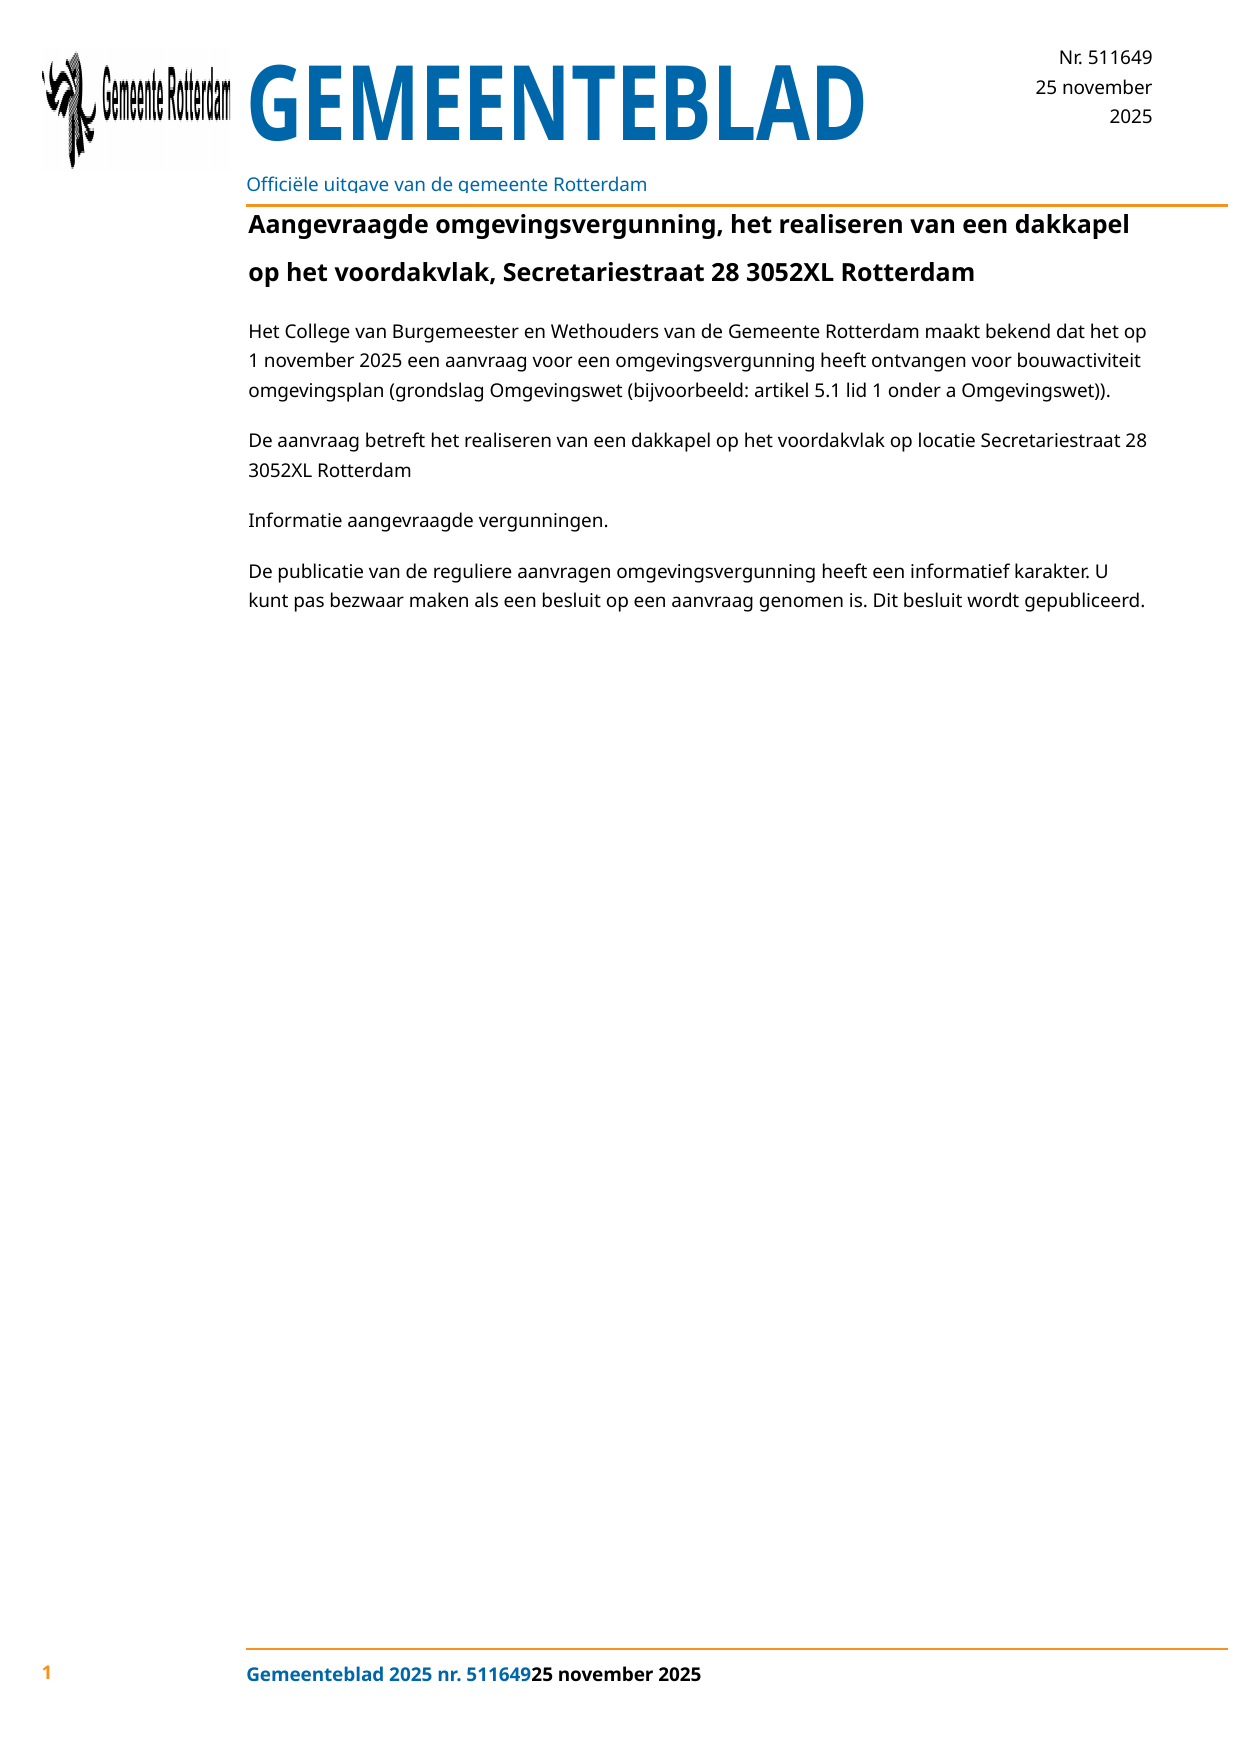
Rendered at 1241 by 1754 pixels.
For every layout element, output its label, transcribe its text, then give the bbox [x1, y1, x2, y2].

text Aangevraagde omgevingsvergunning, het realiseren van een dakkapel op het voordakvlak, Secretariestraat 28 3052XL Rotterdam [248, 207, 1152, 288]
text De publicatie van de reguliere aanvragen omgevingsvergunning heeft een informatief karakter. U kunt pas bezwaar maken als een besluit op een aanvraag genomen is. Dit besluit wordt gepubliceerd. [248, 558, 1152, 613]
picture [41, 47, 231, 172]
text Informatie aangevraagde vergunningen. [248, 507, 1152, 533]
text De aanvraag betreft het realiseren van een dakkapel op het voordakvlak op locatie Secretariestraat 28 3052XL Rotterdam [248, 427, 1152, 483]
text Het College van Burgemeester en Wethouders van de Gemeente Rotterdam maakt bekend dat het op 1 november 2025 een aanvraag voor een omgevingsvergunning heeft ontvangen voor bouwactiviteit omgevingsplan (grondslag Omgevingswet (bijvoorbeeld: artikel 5.1 lid 1 onder a Omgevingswet)). [248, 318, 1152, 403]
